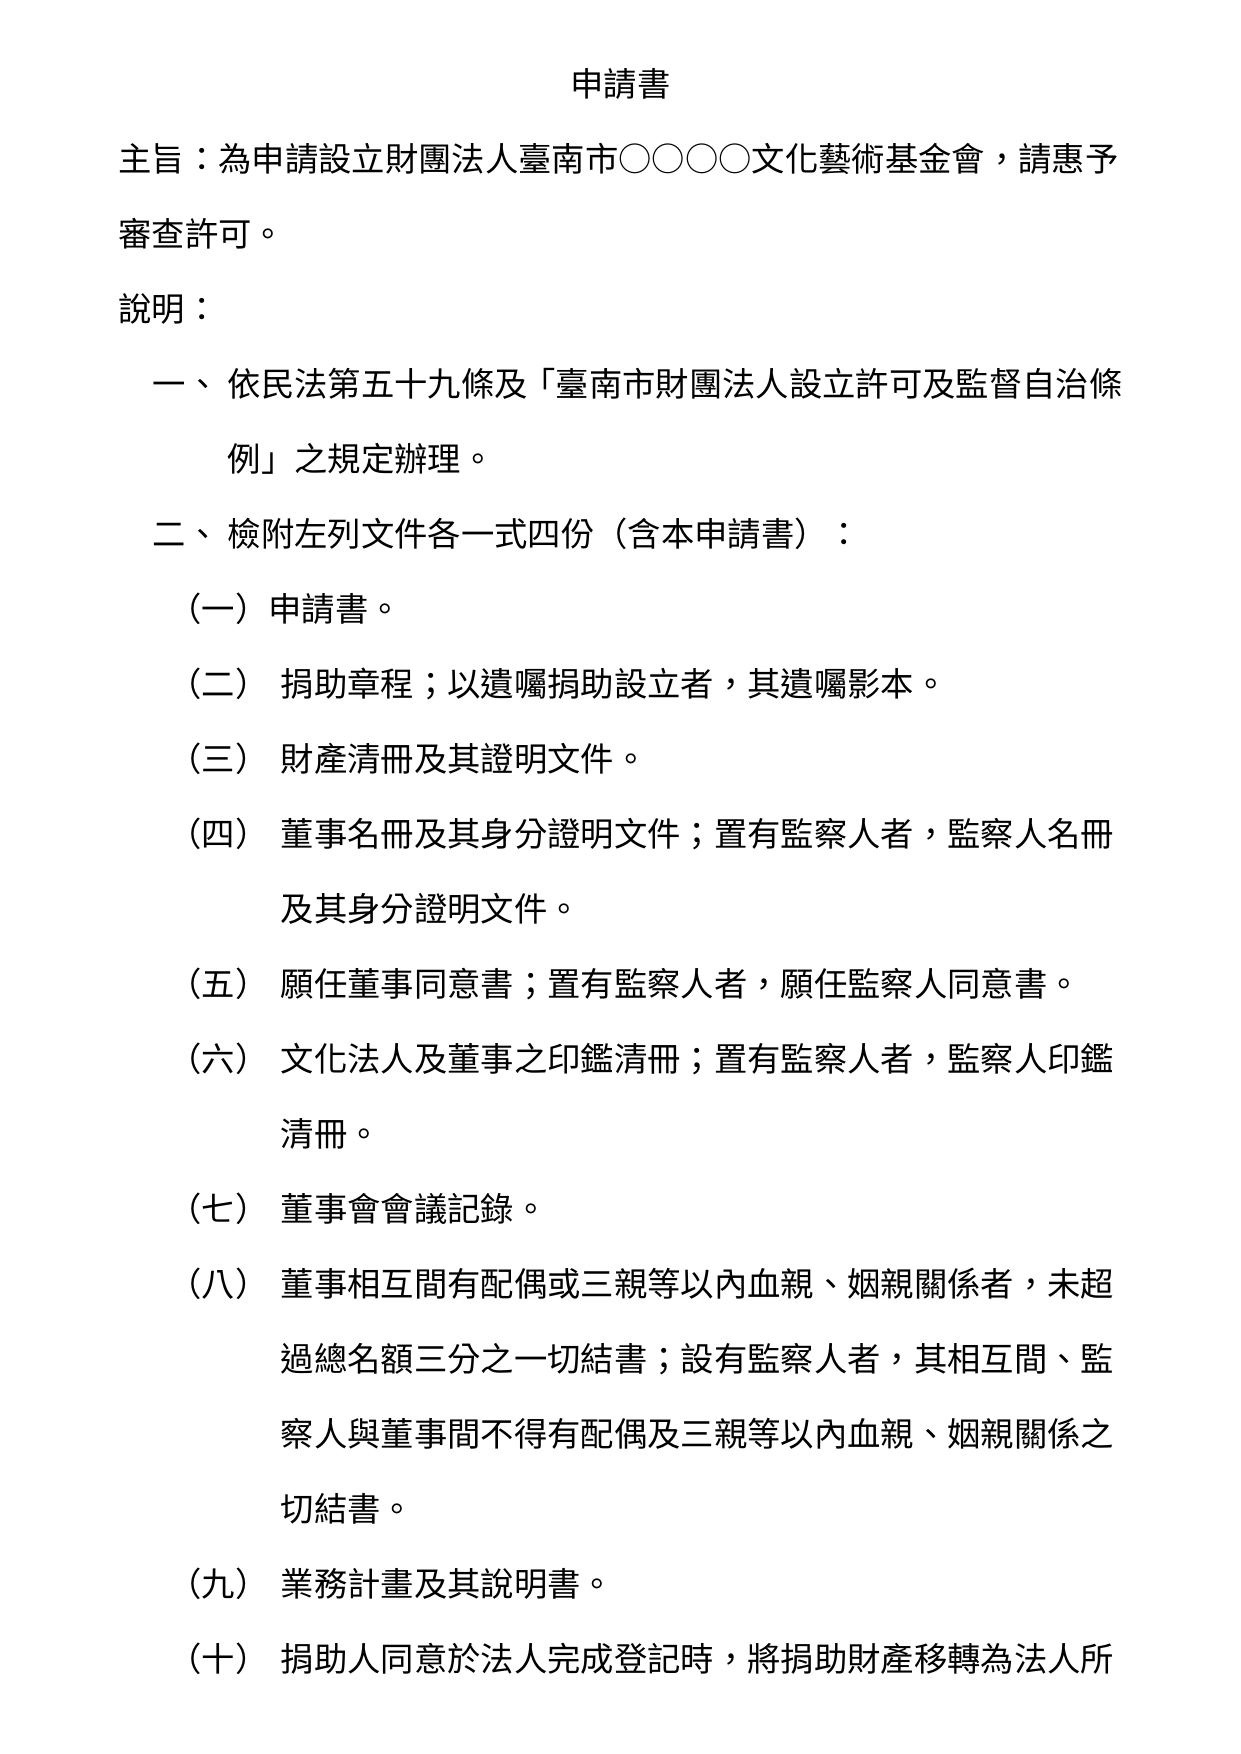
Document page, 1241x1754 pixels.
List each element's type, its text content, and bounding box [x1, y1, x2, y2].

list 願任董事同意書；置有監察人者，願任監察人同意書。 [168, 944, 1122, 1019]
text 主旨：為申請設立財團法人臺南市○○○○文化藝術基金會，請惠予審查許可。 [118, 119, 1122, 269]
list 業務計畫及其說明書。 [168, 1544, 1122, 1619]
text （一）申請書。 [168, 569, 1122, 644]
list 檢附左列文件各一式四份（含本申請書）： [152, 494, 1122, 569]
list 董事相互間有配偶或三親等以內血親、姻親關係者，未超過總名額三分之一切結書；設有監察人者，其相互間、監察人與董事間不得有配偶及三親等以內血親、姻親關係之切結書。 [168, 1244, 1122, 1544]
list 財產清冊及其證明文件。 [168, 719, 1122, 794]
list 依民法第五十九條及「臺南市財團法人設立許可及監督自治條例」之規定辦理。 [152, 344, 1122, 494]
list 捐助章程；以遺囑捐助設立者，其遺囑影本。 [168, 644, 1122, 719]
text 申請書 [118, 44, 1122, 119]
list 捐助人同意於法人完成登記時，將捐助財產移轉為法人所 [168, 1619, 1122, 1694]
list 董事會會議記錄。 [168, 1169, 1122, 1244]
text 說明： [118, 269, 1122, 344]
list 文化法人及董事之印鑑清冊；置有監察人者，監察人印鑑清冊。 [168, 1019, 1122, 1169]
list 董事名冊及其身分證明文件；置有監察人者，監察人名冊及其身分證明文件。 [168, 794, 1122, 944]
